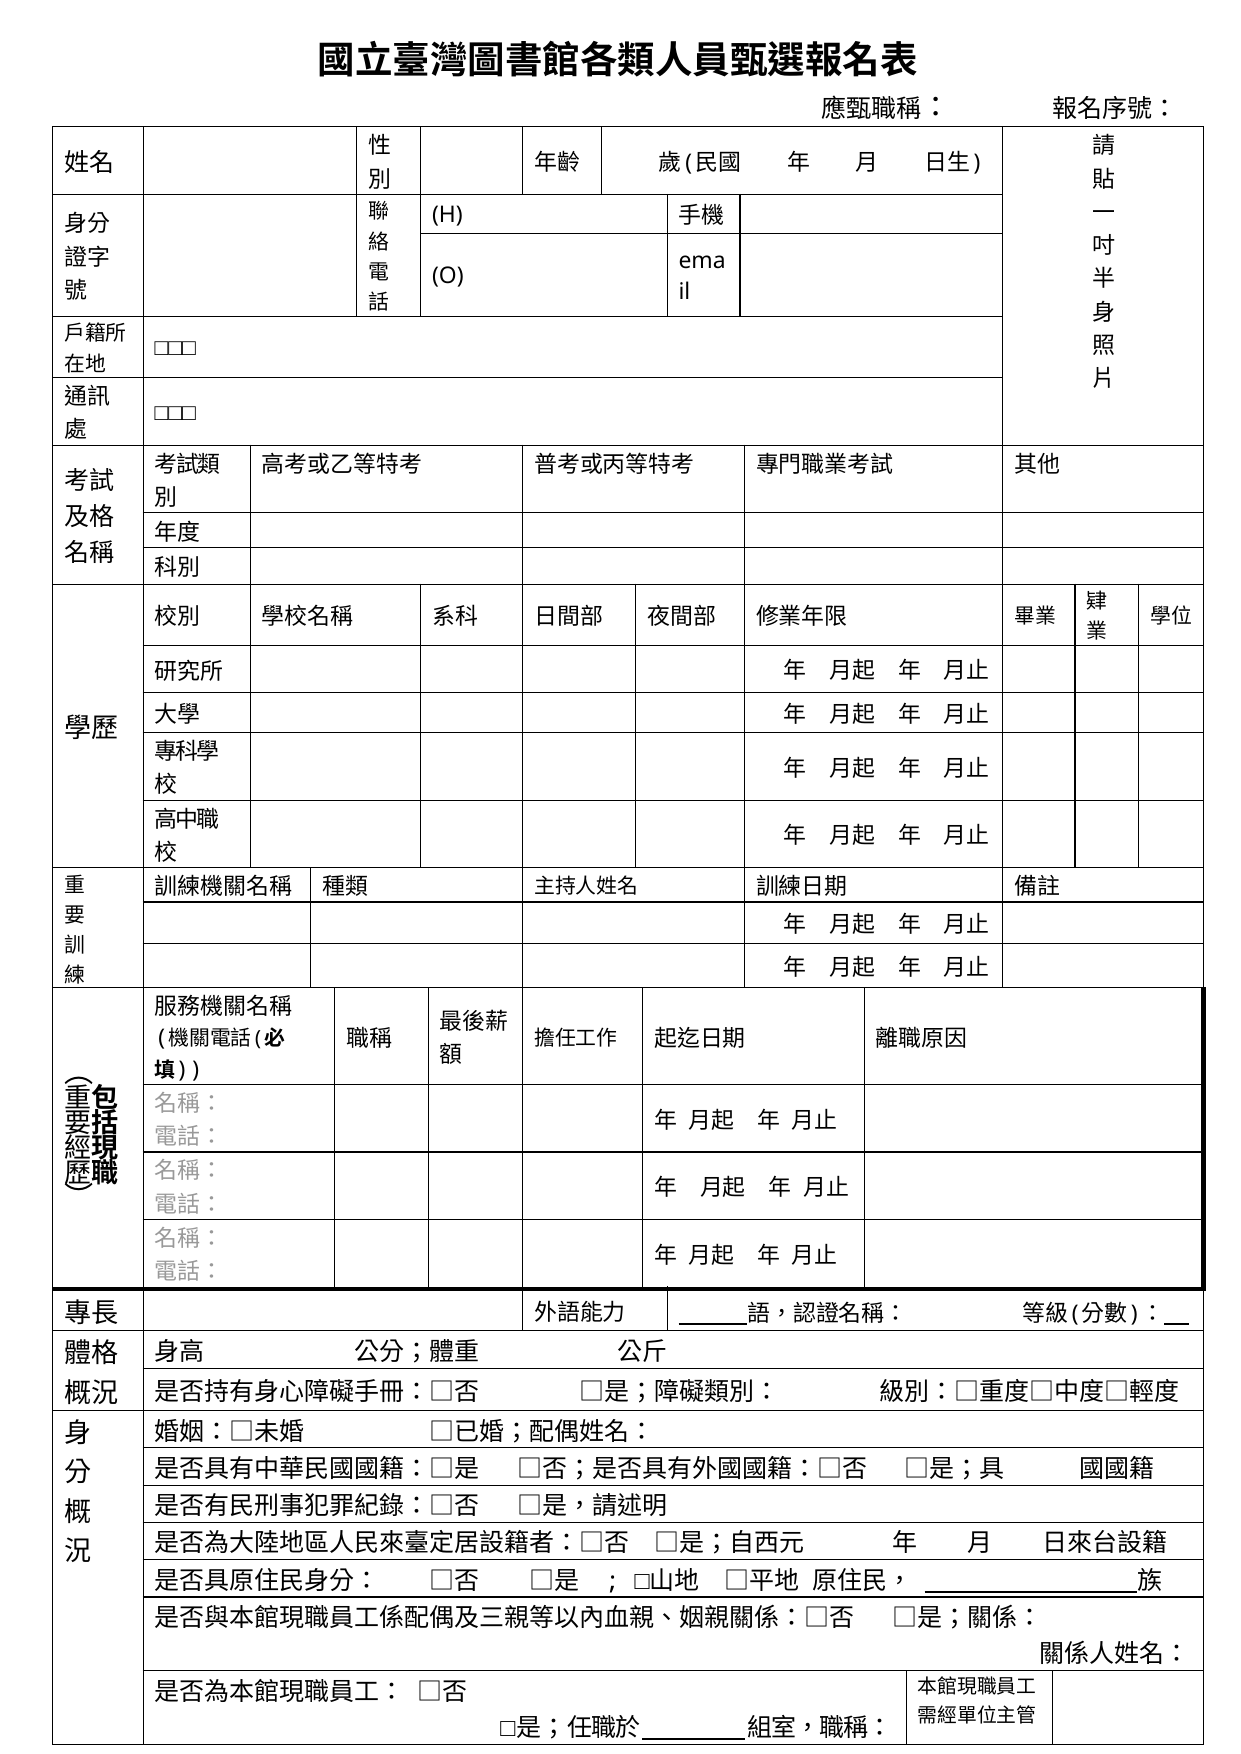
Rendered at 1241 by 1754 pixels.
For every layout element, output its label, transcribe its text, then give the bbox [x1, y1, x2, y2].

table_cell [636, 733, 744, 799]
table_cell [144, 944, 310, 987]
table_cell 是否與本館現職員工係配偶及三親等以內血親、姻親關係：□否 □是；關係： 關係人姓名： [144, 1598, 1203, 1670]
table_cell [523, 693, 635, 732]
table_cell 備註 [1003, 868, 1203, 901]
table_cell [144, 195, 356, 316]
table_cell [251, 513, 522, 547]
table_cell 學位 [1139, 585, 1203, 645]
table_cell [335, 1085, 428, 1151]
table_cell 通訊處 [53, 378, 143, 444]
table_cell [1003, 801, 1074, 867]
table_cell [523, 733, 635, 799]
table_cell 考試類別 [144, 446, 250, 512]
table_cell [1076, 801, 1138, 867]
table_cell [523, 903, 744, 943]
table_cell 是否持有身心障礙手冊：□否 □是；障礙類別： 級別：□重度□中度□輕度 [144, 1369, 1203, 1410]
table_cell [741, 234, 1002, 316]
table_cell [1003, 646, 1074, 692]
table_cell 身 分 概 況 [53, 1411, 143, 1743]
table_cell 其他 [1003, 446, 1203, 512]
table_cell [1139, 693, 1203, 732]
table_cell 婚姻：□未婚 □已婚；配偶姓名： [144, 1411, 1203, 1447]
table_cell 職稱 [335, 988, 428, 1084]
table_cell 年 月起 年 月止 [643, 1085, 864, 1151]
table_cell [865, 1153, 1201, 1219]
table_cell [636, 801, 744, 867]
table_cell [251, 733, 420, 799]
table_cell 專門職業考試 [745, 446, 1002, 512]
table_cell [523, 801, 635, 867]
table_cell 高中職校 [144, 801, 250, 867]
table_cell 考試 及格 名稱 [53, 446, 143, 583]
table_cell [1003, 548, 1203, 583]
table_header 歲(民國 年 月 日生) [602, 127, 1002, 194]
table_cell [523, 1220, 642, 1286]
table_cell 手機 [668, 195, 739, 233]
table_cell 年 月起 年 月止 [745, 944, 1002, 987]
table_cell 擔任工作 [523, 988, 642, 1084]
table_cell 年 月起 年 月止 [745, 646, 1002, 692]
table_cell 身分證字號 [53, 195, 143, 316]
table_cell 主持人姓名 [523, 868, 744, 901]
table_cell 肄業 [1076, 585, 1138, 645]
table_cell □□□ [144, 378, 1002, 444]
table_cell [1003, 903, 1203, 943]
table_cell [1076, 693, 1138, 732]
text 應甄職稱： 報名序號： [144, 84, 1235, 126]
text 國立臺灣圖書館各類人員甄選報名表 [0, 29, 1235, 84]
table_header 性別 [357, 127, 420, 194]
table_cell [1053, 1671, 1203, 1743]
table_cell 體格 概況 [53, 1331, 143, 1410]
table_cell [429, 1153, 522, 1219]
table_cell [251, 548, 522, 583]
table_cell [144, 903, 310, 943]
table_cell [1076, 646, 1138, 692]
table_cell 本館現職員工需經單位主管 [907, 1671, 1052, 1743]
table_cell 離職原因 [865, 988, 1201, 1084]
table_cell 夜間部 [636, 585, 744, 645]
table_cell email [668, 234, 739, 316]
table_cell 大學 [144, 693, 250, 732]
table_cell [1003, 733, 1074, 799]
table_header 請 貼 一 吋 半 身 照 片 [1003, 127, 1203, 444]
table_cell 年度 [144, 513, 250, 547]
table_cell 是否具有中華民國國籍：□是 □否；是否具有外國國籍：□否 □是；具 國國籍 [144, 1448, 1203, 1484]
table_cell 起迄日期 [643, 988, 864, 1084]
table_header 姓名 [53, 127, 143, 194]
table_cell [523, 1153, 642, 1219]
table_cell 最後薪額 [429, 988, 522, 1084]
table_cell 名稱： 電話： [144, 1153, 334, 1219]
table_cell 是否為本館現職員工： □否 □是；任職於 組室，職稱： [144, 1671, 906, 1743]
table_cell [636, 693, 744, 732]
table_cell 年 月起 年 月止 [745, 693, 1002, 732]
table_header [144, 127, 356, 194]
table_cell [421, 646, 522, 692]
table_cell [745, 513, 1002, 547]
table_cell [523, 646, 635, 692]
table_cell [429, 1220, 522, 1286]
table_cell 畢業 [1003, 585, 1074, 645]
table_cell [636, 646, 744, 692]
table_cell 年 月起 年 月止 [745, 903, 1002, 943]
table_cell [421, 693, 522, 732]
table_cell 服務機關名稱 (機關電話(必填)) [144, 988, 334, 1084]
table_cell [144, 1291, 522, 1330]
table_cell 校別 [144, 585, 250, 645]
table_cell [741, 195, 1002, 233]
table_cell 外語能力 [523, 1291, 667, 1330]
table_cell [1139, 733, 1203, 799]
table_cell [421, 801, 522, 867]
table_cell [1139, 646, 1203, 692]
table_cell 是否有民刑事犯罪紀錄：□否 □是，請述明 [144, 1486, 1203, 1522]
table_cell [1139, 801, 1203, 867]
table_cell [429, 1085, 522, 1151]
table_cell [251, 646, 420, 692]
table_cell [251, 693, 420, 732]
table_cell (H) [421, 195, 667, 233]
table_header 年齡 [523, 127, 601, 194]
table_cell [251, 801, 420, 867]
table_cell [1003, 513, 1203, 547]
table_cell 系科 [421, 585, 522, 645]
table_cell 訓練機關名稱 [144, 868, 310, 901]
table_cell 普考或丙等特考 [523, 446, 744, 512]
table_cell [865, 1220, 1201, 1286]
table_cell 聯絡電話 [357, 195, 420, 316]
table_cell 修業年限 [745, 585, 1002, 645]
table_cell [745, 548, 1002, 583]
table_cell [335, 1220, 428, 1286]
table_cell [523, 548, 744, 583]
table_cell ︵ 重包 要括 經現 歷職 ︶ [53, 988, 143, 1286]
table_cell 學校名稱 [251, 585, 420, 645]
table_cell 語，認證名稱： 等級(分數)： [668, 1291, 1203, 1330]
table_cell 身高 公分；體重 公斤 [144, 1331, 1203, 1368]
table_cell [311, 944, 522, 987]
table_cell [1003, 693, 1074, 732]
table_cell 戶籍所在地 [53, 317, 143, 377]
table_cell [523, 1085, 642, 1151]
table_cell 年 月起 年 月止 [745, 733, 1002, 799]
table_cell 年 月起 年 月止 [643, 1153, 864, 1219]
table_cell 年 月起 年 月止 [643, 1220, 864, 1286]
table_cell 重 要 訓 練 [53, 868, 143, 987]
table_header [421, 127, 522, 194]
table_cell 年 月起 年 月止 [745, 801, 1002, 867]
table_cell □□□ [144, 317, 1002, 377]
table_cell 學歷 [53, 585, 143, 867]
table_cell 是否為大陸地區人民來臺定居設籍者：□否 □是；自西元 年 月 日來台設籍 [144, 1523, 1203, 1559]
table_cell [1076, 733, 1138, 799]
table_cell 科別 [144, 548, 250, 583]
table_cell [1003, 944, 1203, 987]
table_cell [421, 733, 522, 799]
table_cell 高考或乙等特考 [251, 446, 522, 512]
table_cell 種類 [311, 868, 522, 901]
table_cell 專科學校 [144, 733, 250, 799]
table_cell 名稱： 電話： [144, 1220, 334, 1286]
table_cell [335, 1153, 428, 1219]
table_cell 是否具原住民身分： □否 □是 ; □山地 □平地 原住民， 族 [144, 1560, 1203, 1596]
table_cell 專長 [53, 1291, 143, 1330]
table_cell [865, 1085, 1201, 1151]
table_cell 研究所 [144, 646, 250, 692]
table_cell (O) [421, 234, 667, 316]
table_cell 名稱： 電話： [144, 1085, 334, 1151]
table_cell [523, 513, 744, 547]
table_cell 日間部 [523, 585, 635, 645]
table_cell [311, 903, 522, 943]
table_cell [523, 944, 744, 987]
table_cell 訓練日期 [745, 868, 1002, 901]
